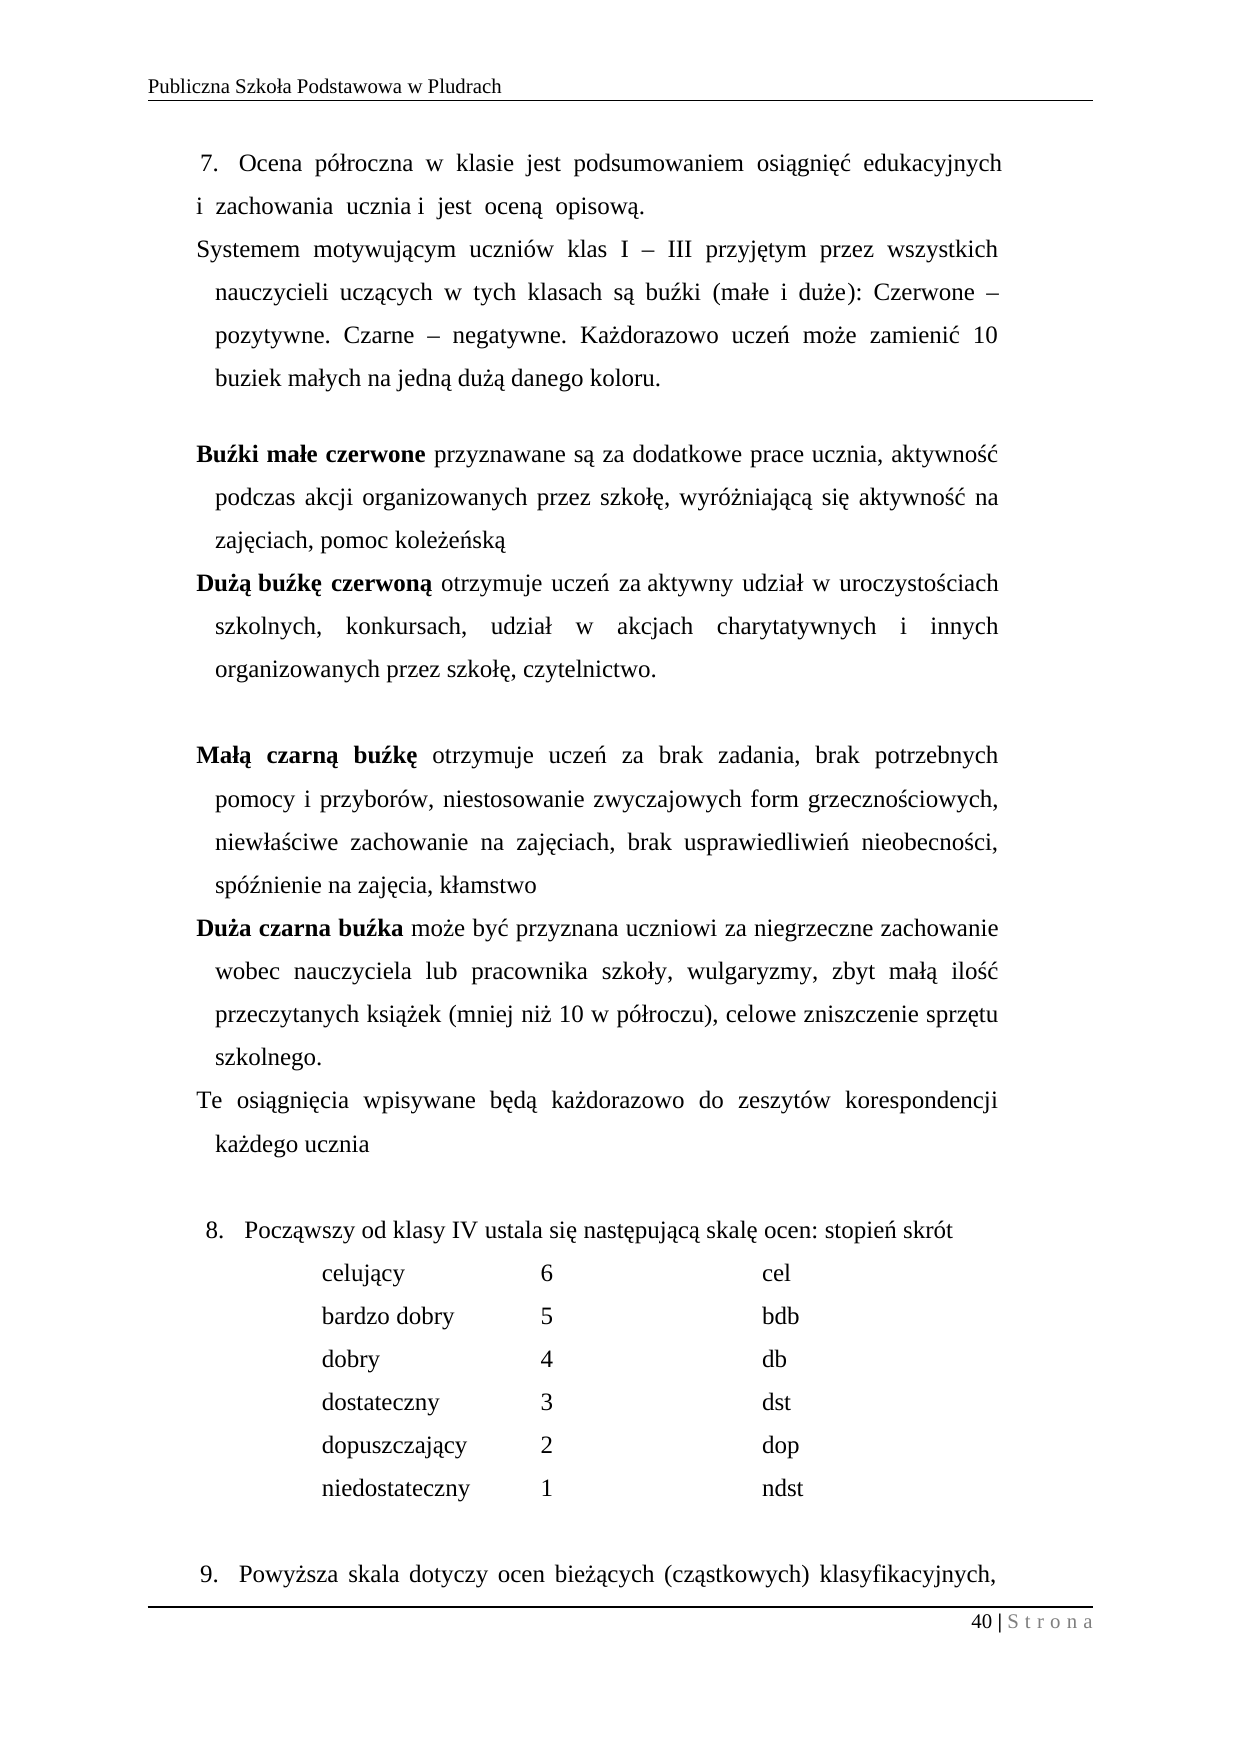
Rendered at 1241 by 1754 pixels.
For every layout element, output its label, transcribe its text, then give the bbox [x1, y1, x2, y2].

text Dużą buźkę czerwoną otrzymuje uczeń za aktywny udział w uroczystościach szkolnych, konkursach, udział w akcjach charytatywnych i innych organizowanych przez szkołę, czytelnictwo. [196, 568, 999, 683]
list Powyższa skala dotyczy ocen bieżących (cząstkowych) klasyfikacyjnych, [200, 1559, 996, 1588]
text Systemem motywującym uczniów klas I – III przyjętym przez wszystkich nauczycieli uczących w tych klasach są buźki (małe i duże): Czerwone – pozytywne. Czarne – negatywne. Każdorazowo uczeń może zamienić 10 buziek małych na jedną dużą danego koloru. [196, 234, 999, 392]
text Małą czarną buźkę otrzymuje uczeń za brak zadania, brak potrzebnych pomocy i przyborów, niestosowanie zwyczajowych form grzecznościowych, niewłaściwe zachowanie na zajęciach, brak usprawiedliwień nieobecności, spóźnienie na zajęcia, kłamstwo [196, 741, 999, 899]
text Te osiągnięcia wpisywane będą każdorazowo do zeszytów korespondencji każdego ucznia [196, 1086, 999, 1157]
table_cell niedostateczny [316, 1473, 505, 1516]
text i zachowania ucznia i jest oceną opisową. [196, 191, 997, 219]
list Począwszy od klasy IV ustala się następującą skalę ocen: stopień skrót [205, 1215, 997, 1244]
table_header 6 [505, 1258, 657, 1301]
table_cell ndst [658, 1473, 809, 1516]
table_cell dostateczny [316, 1387, 505, 1430]
text Duża czarna buźka może być przyznana uczniowi za niegrzeczne zachowanie wobec nauczyciela lub pracownika szkoły, wulgaryzmy, zbyt małą ilość przeczytanych książek (mniej niż 10 w półroczu), celowe zniszczenie sprzętu szkolnego. [196, 913, 999, 1071]
table_cell 5 [505, 1301, 657, 1344]
table_cell 4 [505, 1344, 657, 1387]
list Ocena półroczna w klasie jest podsumowaniem osiągnięć edukacyjnych [200, 148, 1093, 176]
table_header cel [658, 1258, 809, 1301]
table_cell bdb [658, 1301, 809, 1344]
table_cell dst [658, 1387, 809, 1430]
table_cell dop [658, 1430, 809, 1473]
table_cell db [658, 1344, 809, 1387]
table_cell dopuszczający [316, 1430, 505, 1473]
table_cell 1 [505, 1473, 657, 1516]
table_cell 2 [505, 1430, 657, 1473]
table_cell bardzo dobry [316, 1301, 505, 1344]
table_header celujący [316, 1258, 505, 1301]
table_cell dobry [316, 1344, 505, 1387]
text Buźki małe czerwone przyznawane są za dodatkowe prace ucznia, aktywność podczas akcji organizowanych przez szkołę, wyróżniającą się aktywność na zajęciach, pomoc koleżeńską [196, 439, 999, 554]
table_cell 3 [505, 1387, 657, 1430]
